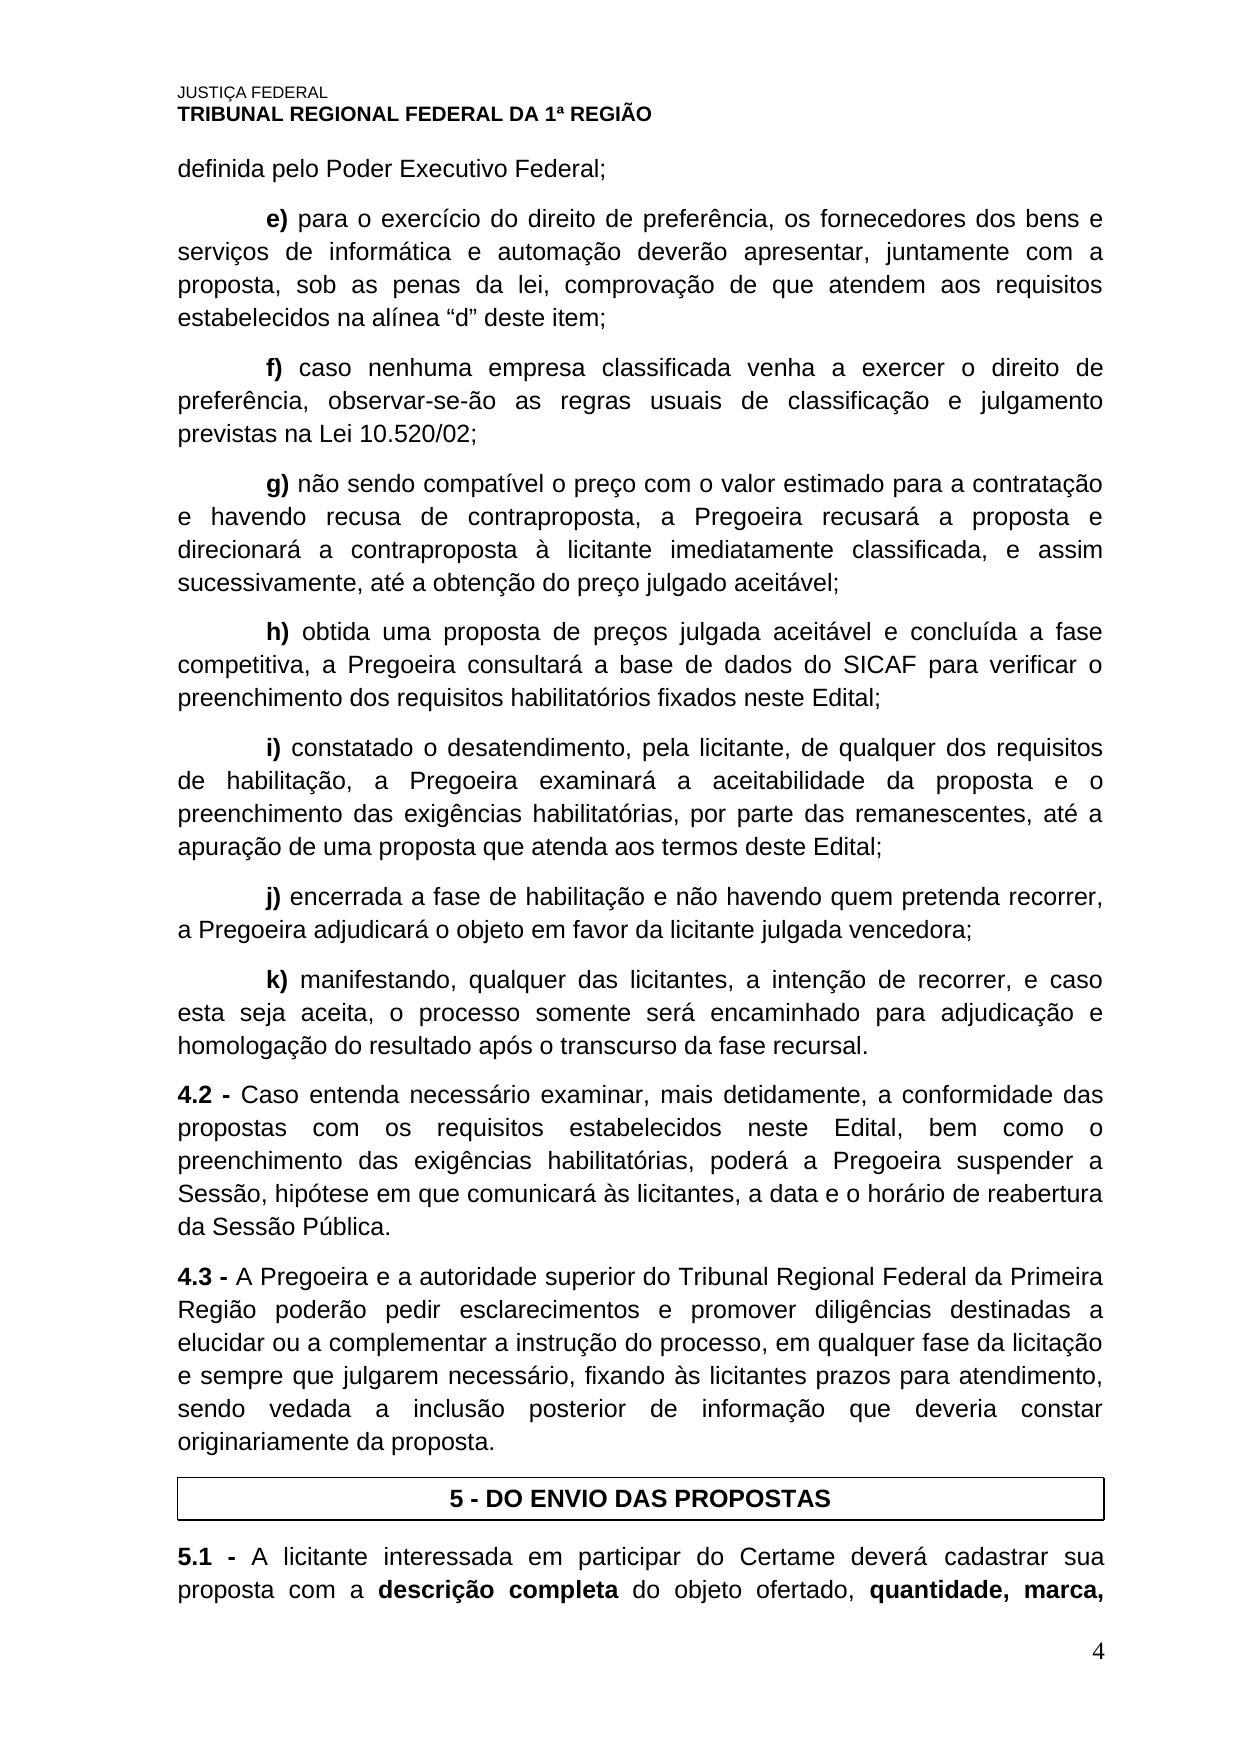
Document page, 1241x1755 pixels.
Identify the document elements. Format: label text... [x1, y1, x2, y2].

list 4.2 - Caso entenda necessário examinar, mais detidamente, a conformidade das propostas com os requisitos estabelecidos neste Edital, bem como o preenchimento das exigências habilitatórias, poderá a Pregoeira suspender a Sessão, hipótese em que comunicará às licitantes, a data e o horário de reabertura da Sessão Pública. [177, 1080, 308, 1241]
list h) obtida uma proposta de preços julgada aceitável e concluída a fase competitiva, a Pregoeira consultará a base de dados do SICAF para verificar o preenchimento dos requisitos habilitatórios fixados neste Edital; [985, 617, 1104, 712]
list i) constatado o desatendimento, pela licitante, de qualquer dos requisitos de habilitação, a Pregoeira examinará a aceitabilidade da proposta e o preenchimento das exigências habilitatórias, por parte das remanescentes, até a apuração de uma proposta que atenda aos termos deste Edital; [985, 733, 1104, 861]
text k) manifestando, qualquer das licitantes, a intenção de recorrer, e caso esta seja aceita, o processo somente será encaminhado para adjudicação e homologação do resultado após o transcurso da fase recursal. [985, 964, 1104, 1059]
list i) constatado o desatendimento, pela licitante, de qualquer dos requisitos de habilitação, a Pregoeira examinará a aceitabilidade da proposta e o preenchimento das exigências habilitatórias, por parte das remanescentes, até a apuração de uma proposta que atenda aos termos deste Edital; [177, 733, 308, 861]
text g) não sendo compatível o preço com o valor estimado para a contratação e havendo recusa de contraproposta, a Pregoeira recusará a proposta e direcionará a contraproposta à licitante imediatamente classificada, e assim sucessivamente, até a obtenção do preço julgado aceitável; [177, 469, 1104, 596]
text k) manifestando, qualquer das licitantes, a intenção de recorrer, e caso esta seja aceita, o processo somente será encaminhado para adjudicação e homologação do resultado após o transcurso da fase recursal. [177, 964, 308, 1059]
text j) encerrada a fase de habilitação e não havendo quem pretenda recorrer, a Pregoeira adjudicará o objeto em favor da licitante julgada vencedora; [177, 882, 308, 944]
list 4.2 - Caso entenda necessário examinar, mais detidamente, a conformidade das propostas com os requisitos estabelecidos neste Edital, bem como o preenchimento das exigências habilitatórias, poderá a Pregoeira suspender a Sessão, hipótese em que comunicará às licitantes, a data e o horário de reabertura da Sessão Pública. [985, 1080, 1104, 1241]
text e) para o exercício do direito de preferência, os fornecedores dos bens e serviços de informática e automação deverão apresentar, juntamente com a proposta, sob as penas da lei, comprovação de que atendem aos requisitos estabelecidos na alínea “d” deste item; [177, 204, 1104, 332]
text f) caso nenhuma empresa classificada venha a exercer o direito de preferência, observar-se-ão as regras usuais de classificação e julgamento previstas na Lei 10.520/02; [177, 353, 1104, 448]
list h) obtida uma proposta de preços julgada aceitável e concluída a fase competitiva, a Pregoeira consultará a base de dados do SICAF para verificar o preenchimento dos requisitos habilitatórios fixados neste Edital; [177, 617, 308, 712]
text definida pelo Poder Executivo Federal; [177, 154, 1104, 183]
text 5 - DO ENVIO DAS PROPOSTAS [178, 1478, 1103, 1519]
list 4.3 - A Pregoeira e a autoridade superior do Tribunal Regional Federal da Primeira Região poderão pedir esclarecimentos e promover diligências destinadas a elucidar ou a complementar a instrução do processo, em qualquer fase da licitação e sempre que julgarem necessário, fixando às licitantes prazos para atendimento, sendo vedada a inclusão posterior de informação que deveria constar originariamente da proposta. [177, 1262, 1104, 1456]
text 5.1 - A licitante interessada em participar do Certame deverá cadastrar sua proposta com a descrição completa do objeto ofertado, quantidade, marca, [177, 1542, 1104, 1604]
text j) encerrada a fase de habilitação e não havendo quem pretenda recorrer, a Pregoeira adjudicará o objeto em favor da licitante julgada vencedora; [985, 882, 1104, 944]
